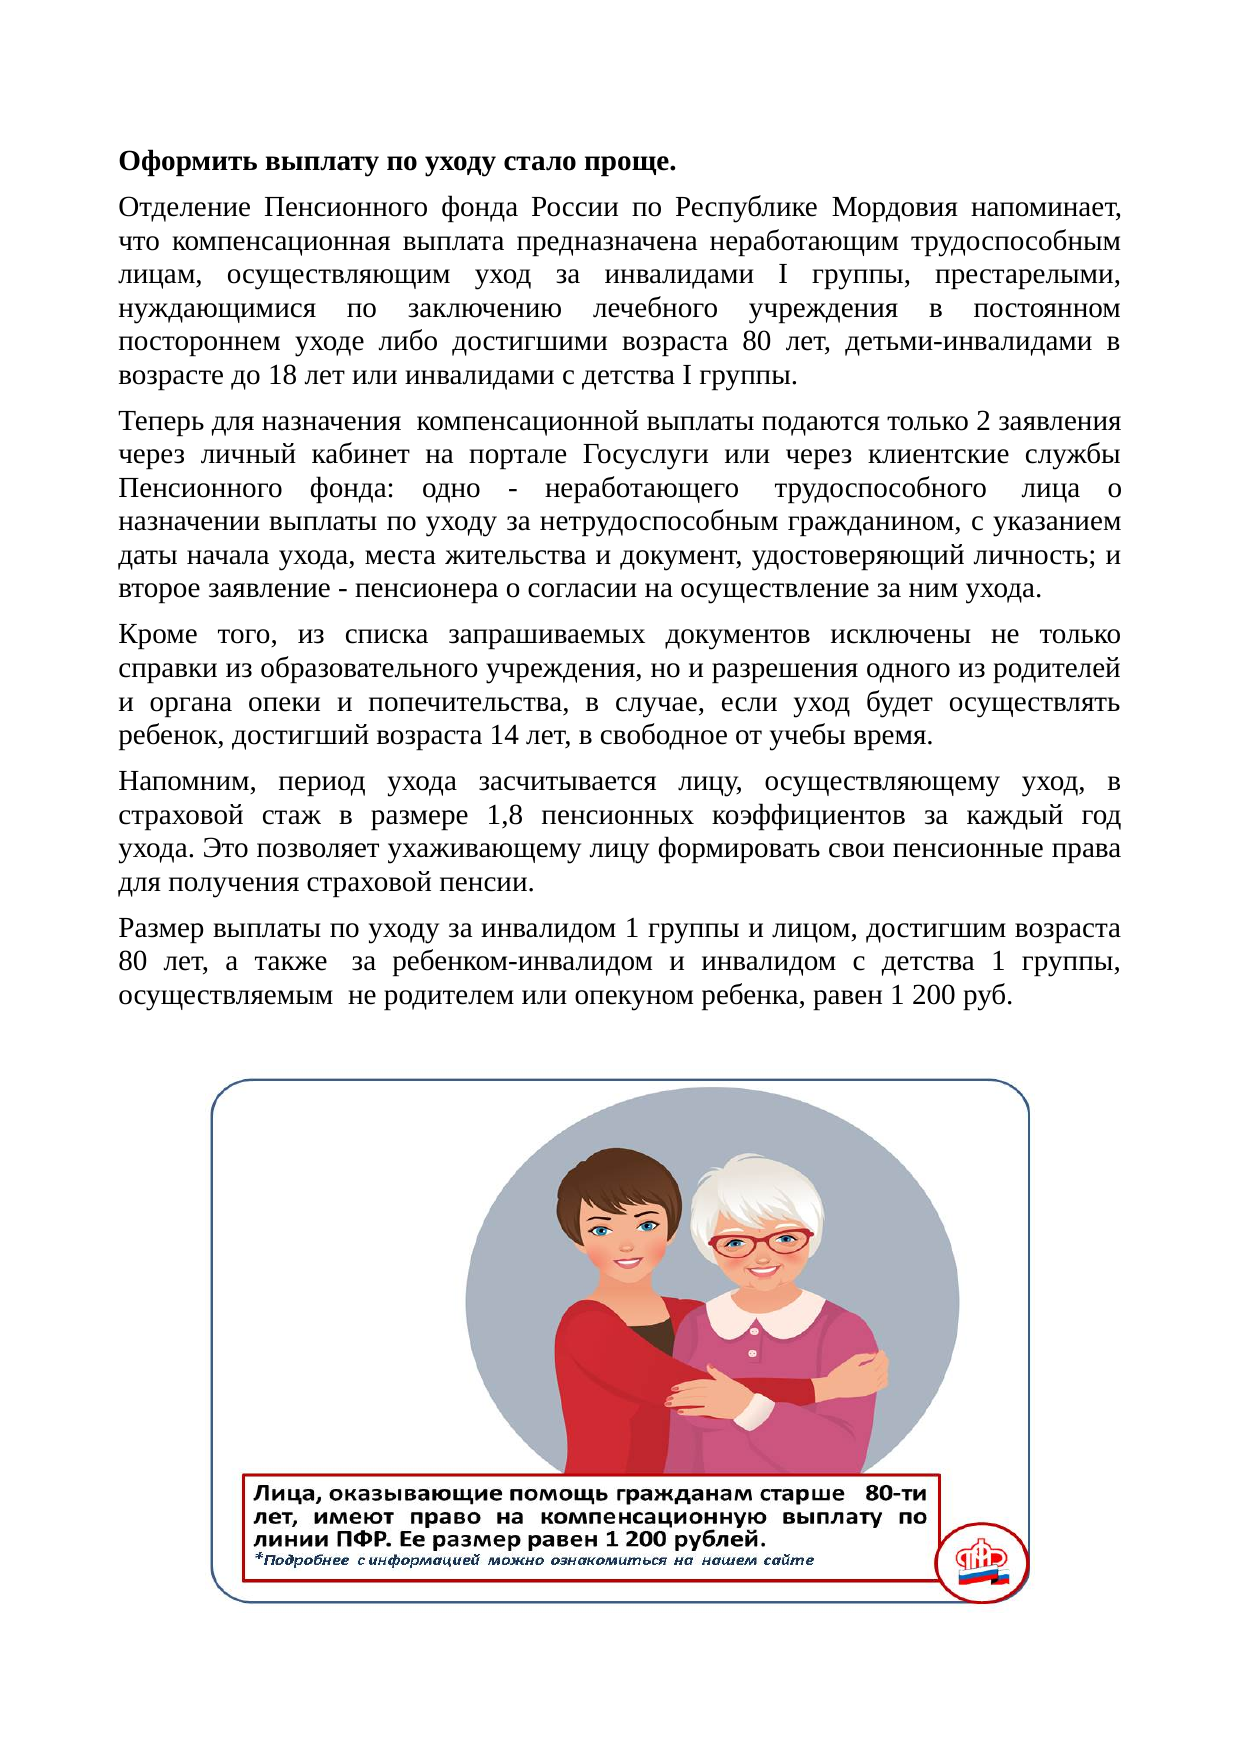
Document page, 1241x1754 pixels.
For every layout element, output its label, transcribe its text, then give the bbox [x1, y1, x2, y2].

text Кроме того, из списка запрашиваемых документов исключены не только справки из образовательного учреждения, но и разрешения одного из родителей и органа опеки и попечительства, в случае, если уход будет осуществлять ребенок, достигший возраста 14 лет, в свободное от учебы время. [118, 617, 1122, 751]
picture [205, 1069, 1036, 1613]
text Напомним, период ухода засчитывается лицу, осуществляющему уход, в страховой стаж в размере 1,8 пенсионных коэффициентов за каждый год ухода. Это позволяет ухаживающему лицу формировать свои пенсионные права для получения страховой пенсии. [118, 763, 1122, 897]
text Теперь для назначения компенсационной выплаты подаются только 2 заявления через личный кабинет на портале Госуслуги или через клиентские службы Пенсионного фонда: одно - неработающего трудоспособного лица о назначении выплаты по уходу за нетрудоспособным гражданином, с указанием даты начала ухода, места жительства и документ, удостоверяющий личность; и второе заявление - пенсионера о согласии на осуществление за ним ухода. [118, 403, 1122, 604]
text Размер выплаты по уходу за инвалидом 1 группы и лицом, достигшим возраста 80 лет, а также за ребенком-инвалидом и инвалидом с детства 1 группы, осуществляемым не родителем или опекуном ребенка, равен 1 200 руб. [118, 910, 1122, 1011]
text Отделение Пенсионного фонда России по Республике Мордовия напоминает, что компенсационная выплата предназначена неработающим трудоспособным лицам, осуществляющим уход за инвалидами I группы, престарелыми, нуждающимися по заключению лечебного учреждения в постоянном постороннем уходе либо достигшими возраста 80 лет, детьми-инвалидами в возрасте до 18 лет или инвалидами с детства I группы. [118, 189, 1122, 390]
subtitle Оформить выплату по уходу стало проще. [118, 143, 1122, 177]
